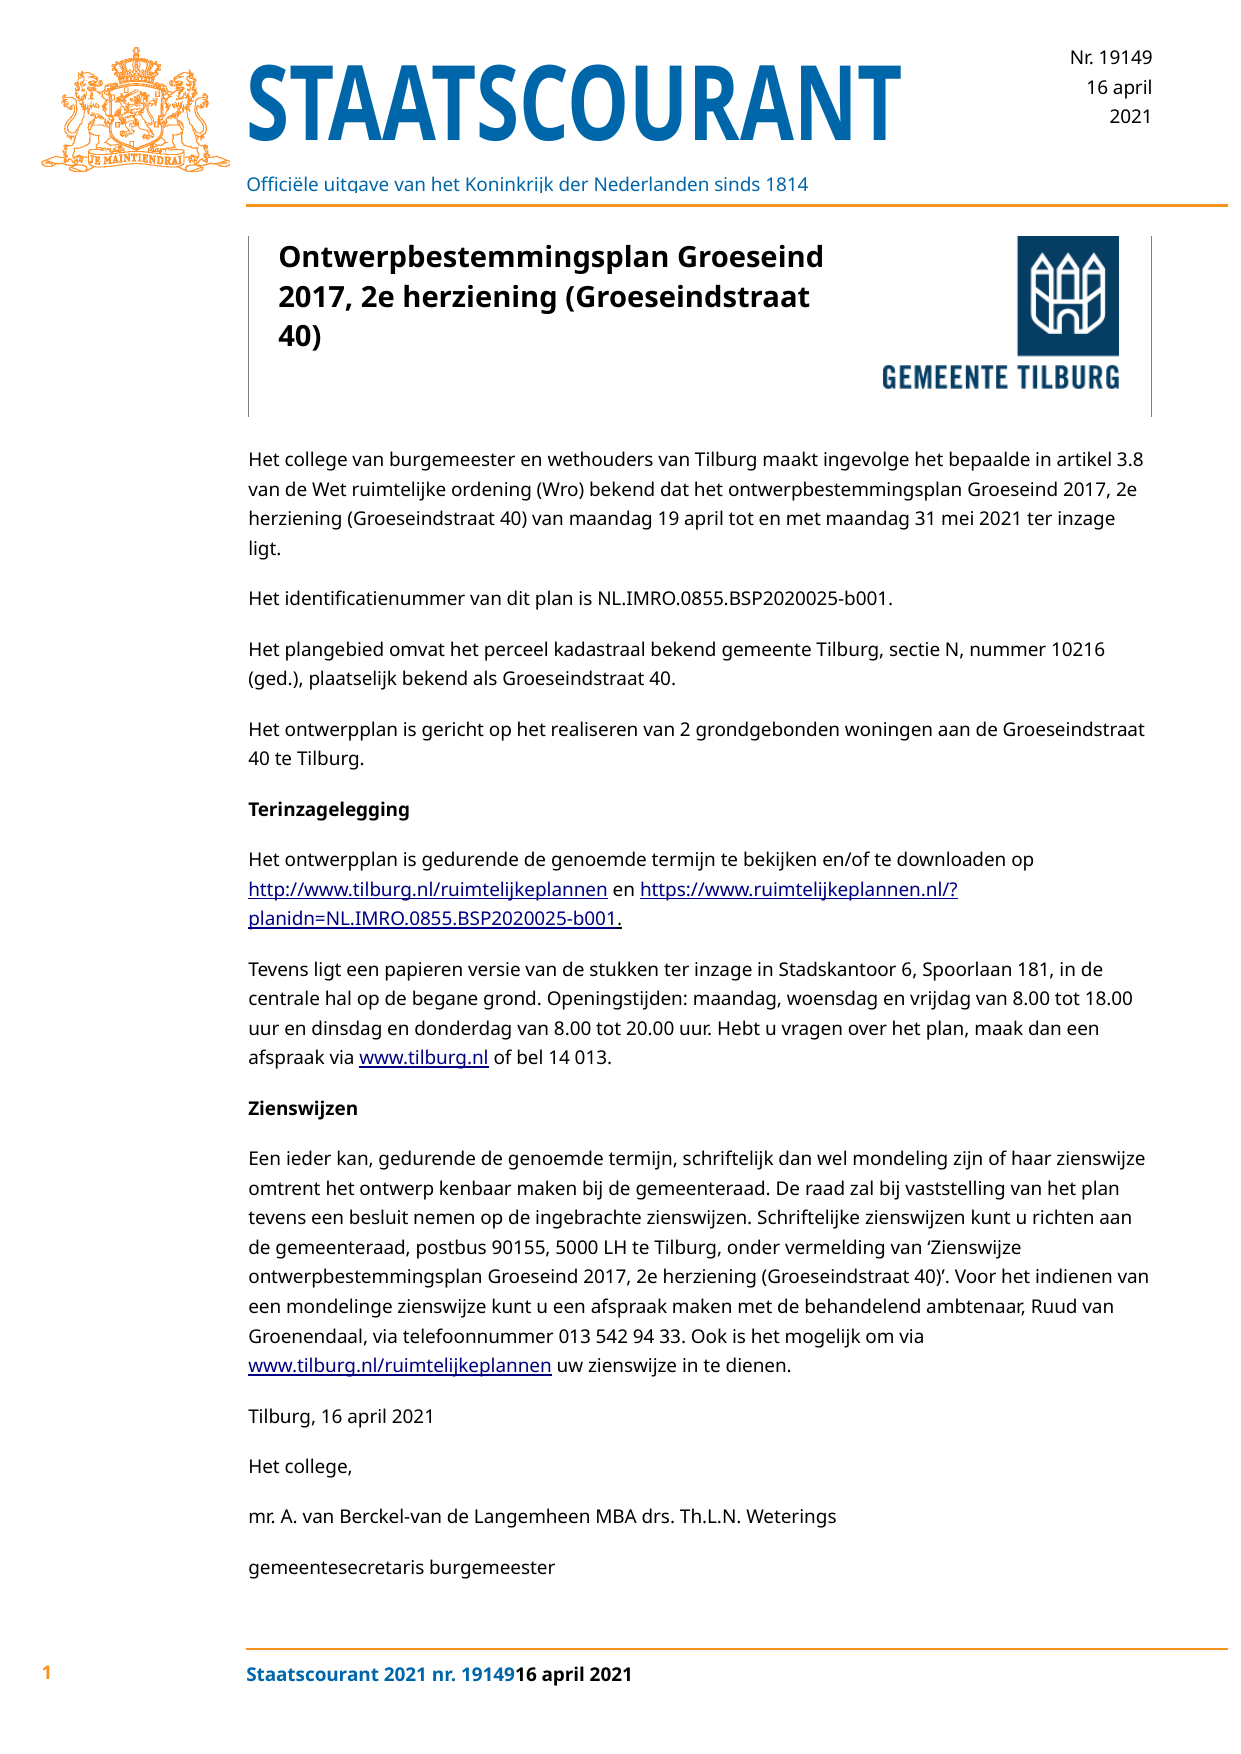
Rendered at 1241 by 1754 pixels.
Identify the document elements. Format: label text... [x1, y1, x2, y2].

table_header [850, 236, 1151, 417]
text Tilburg, 16 april 2021 [248, 1403, 1152, 1428]
text Het college, [248, 1453, 1152, 1479]
table_header Ontwerpbestemmingsplan Groeseind 2017, 2e herziening (Groeseindstraat 40) [249, 236, 850, 417]
text Tevens ligt een papieren versie van de stukken ter inzage in Stadskantoor 6, Spoorlaan 181, in de centrale hal op de begane grond. Openingstijden: maandag, woensdag en vrijdag van 8.00 tot 18.00 uur en dinsdag en donderdag van 8.00 tot 20.00 uur. Hebt u vragen over het plan, maak dan een afspraak via www.tilburg.nl of bel 14 013. [248, 956, 1152, 1070]
picture [882, 236, 1119, 391]
text Het ontwerpplan is gedurende de genoemde termijn te bekijken en/of te downloaden op http://www.tilburg.nl/ruimtelijkeplannen en https://www.ruimtelijkeplannen.nl/?planidn=NL.IMRO.0855.BSP2020025-b001. [248, 846, 1152, 931]
text Het identificatienummer van dit plan is NL.IMRO.0855.BSP2020025-b001. [248, 585, 1152, 611]
text Een ieder kan, gedurende de genoemde termijn, schriftelijk dan wel mondeling zijn of haar zienswijze omtrent het ontwerp kenbaar maken bij de gemeenteraad. De raad zal bij vaststelling van het plan tevens een besluit nemen op de ingebrachte zienswijzen. Schriftelijke zienswijzen kunt u richten aan de gemeenteraad, postbus 90155, 5000 LH te Tilburg, onder vermelding van ‘Zienswijze ontwerpbestemmingsplan Groeseind 2017, 2e herziening (Groeseindstraat 40)’. Voor het indienen van een mondelinge zienswijze kunt u een afspraak maken met de behandelend ambtenaar, Ruud van Groenendaal, via telefoonnummer 013 542 94 33. Ook is het mogelijk om via www.tilburg.nl/ruimtelijkeplannen uw zienswijze in te dienen. [248, 1145, 1152, 1378]
text mr. A. van Berckel-van de Langemheen MBA drs. Th.L.N. Weterings [248, 1504, 1152, 1529]
text Het college van burgemeester en wethouders van Tilburg maakt ingevolge het bepaalde in artikel 3.8 van de Wet ruimtelijke ordening (Wro) bekend dat het ontwerpbestemmingsplan Groeseind 2017, 2e herziening (Groeseindstraat 40) van maandag 19 april tot en met maandag 31 mei 2021 ter inzage ligt. [248, 446, 1152, 561]
text Het ontwerpplan is gericht op het realiseren van 2 grondgebonden woningen aan de Groeseindstraat 40 te Tilburg. [248, 716, 1152, 771]
text Terinzagelegging [248, 796, 1152, 821]
text Het plangebied omvat het perceel kadastraal bekend gemeente Tilburg, sectie N, nummer 10216 (ged.), plaatselijk bekend als Groeseindstraat 40. [248, 636, 1152, 691]
text Zienswijzen [248, 1095, 1152, 1121]
text gemeentesecretaris burgemeester [248, 1554, 1152, 1580]
picture [41, 47, 231, 172]
